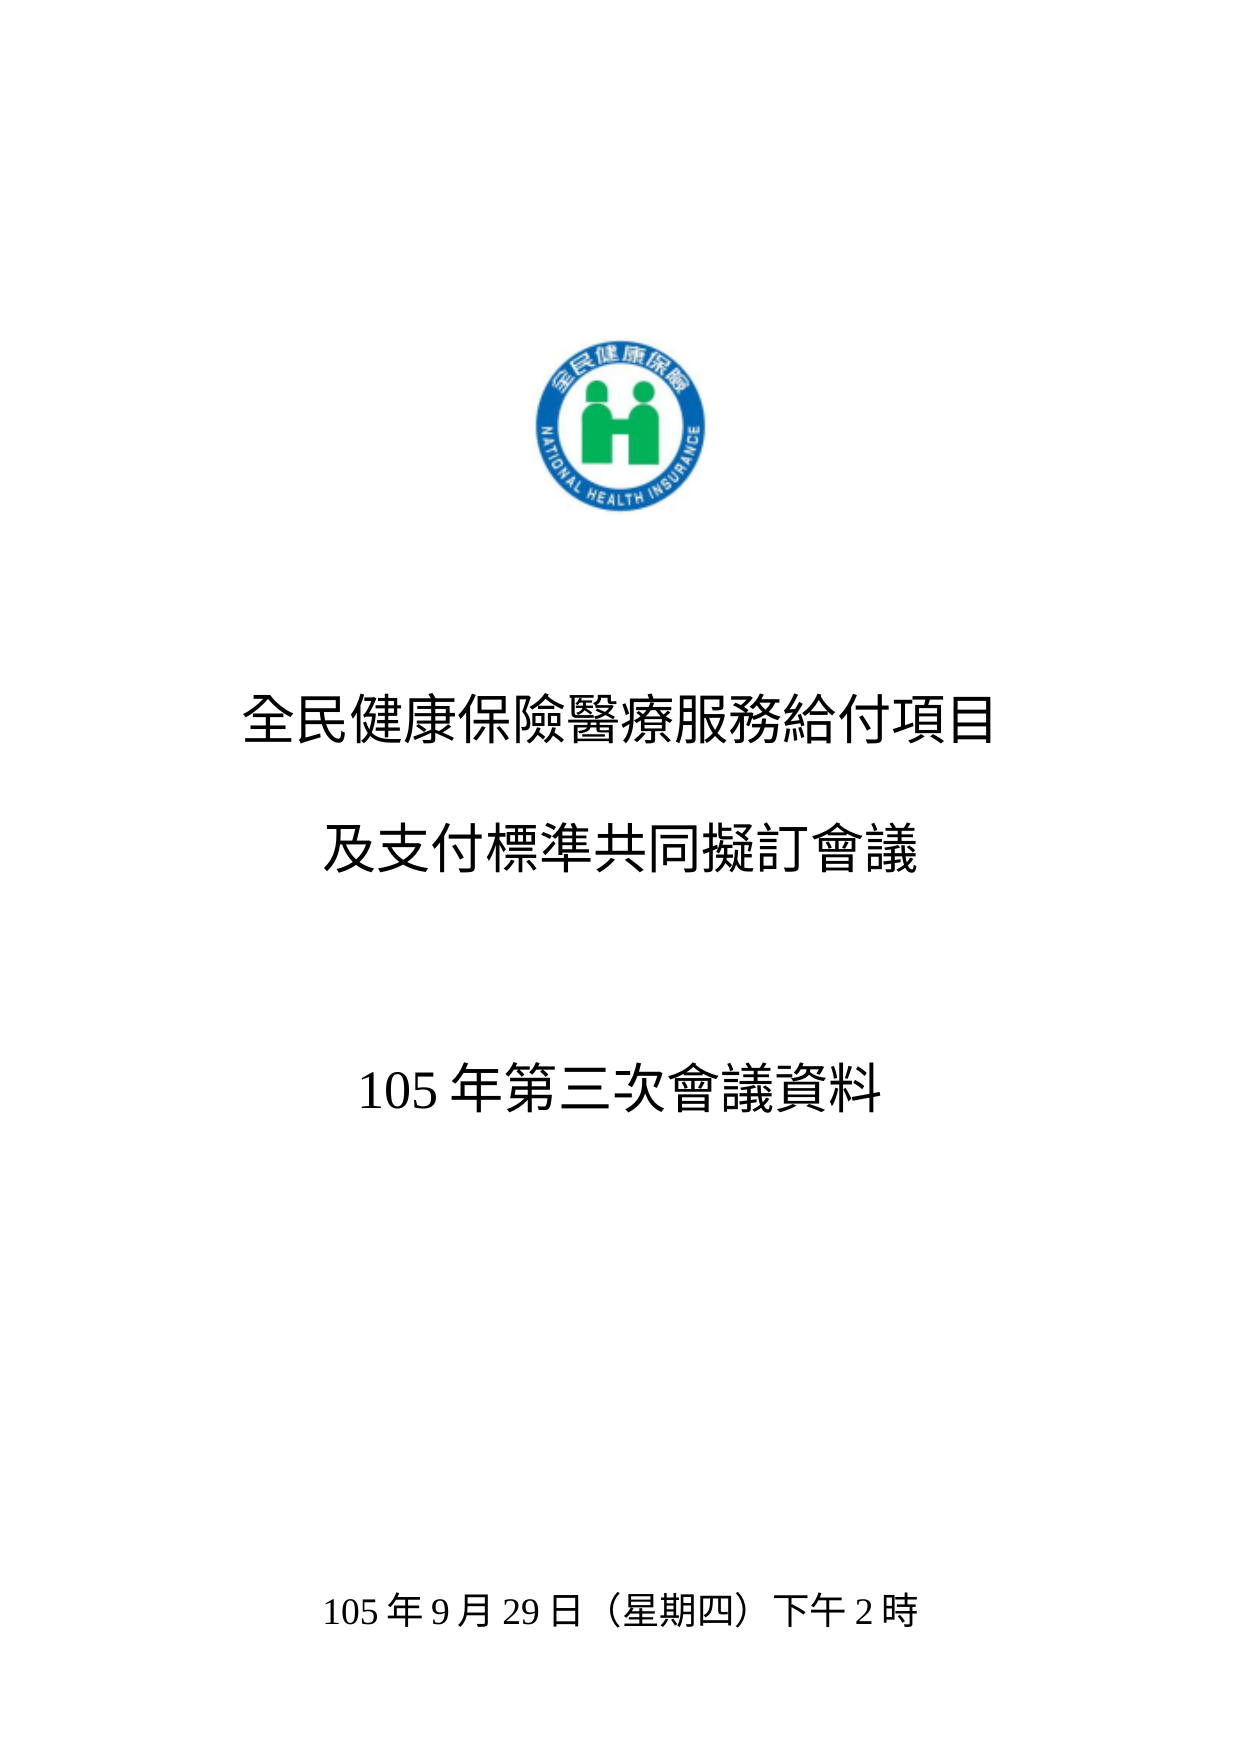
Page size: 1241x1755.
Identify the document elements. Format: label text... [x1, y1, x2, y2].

text 105年9月29日（星期四）下午2時 [118, 1581, 1122, 1635]
text 全民健康保險醫療服務給付項目 [118, 677, 1122, 755]
text 105年第三次會議資料 [118, 1046, 1122, 1124]
text 及支付標準共同擬訂會議 [118, 805, 1122, 884]
